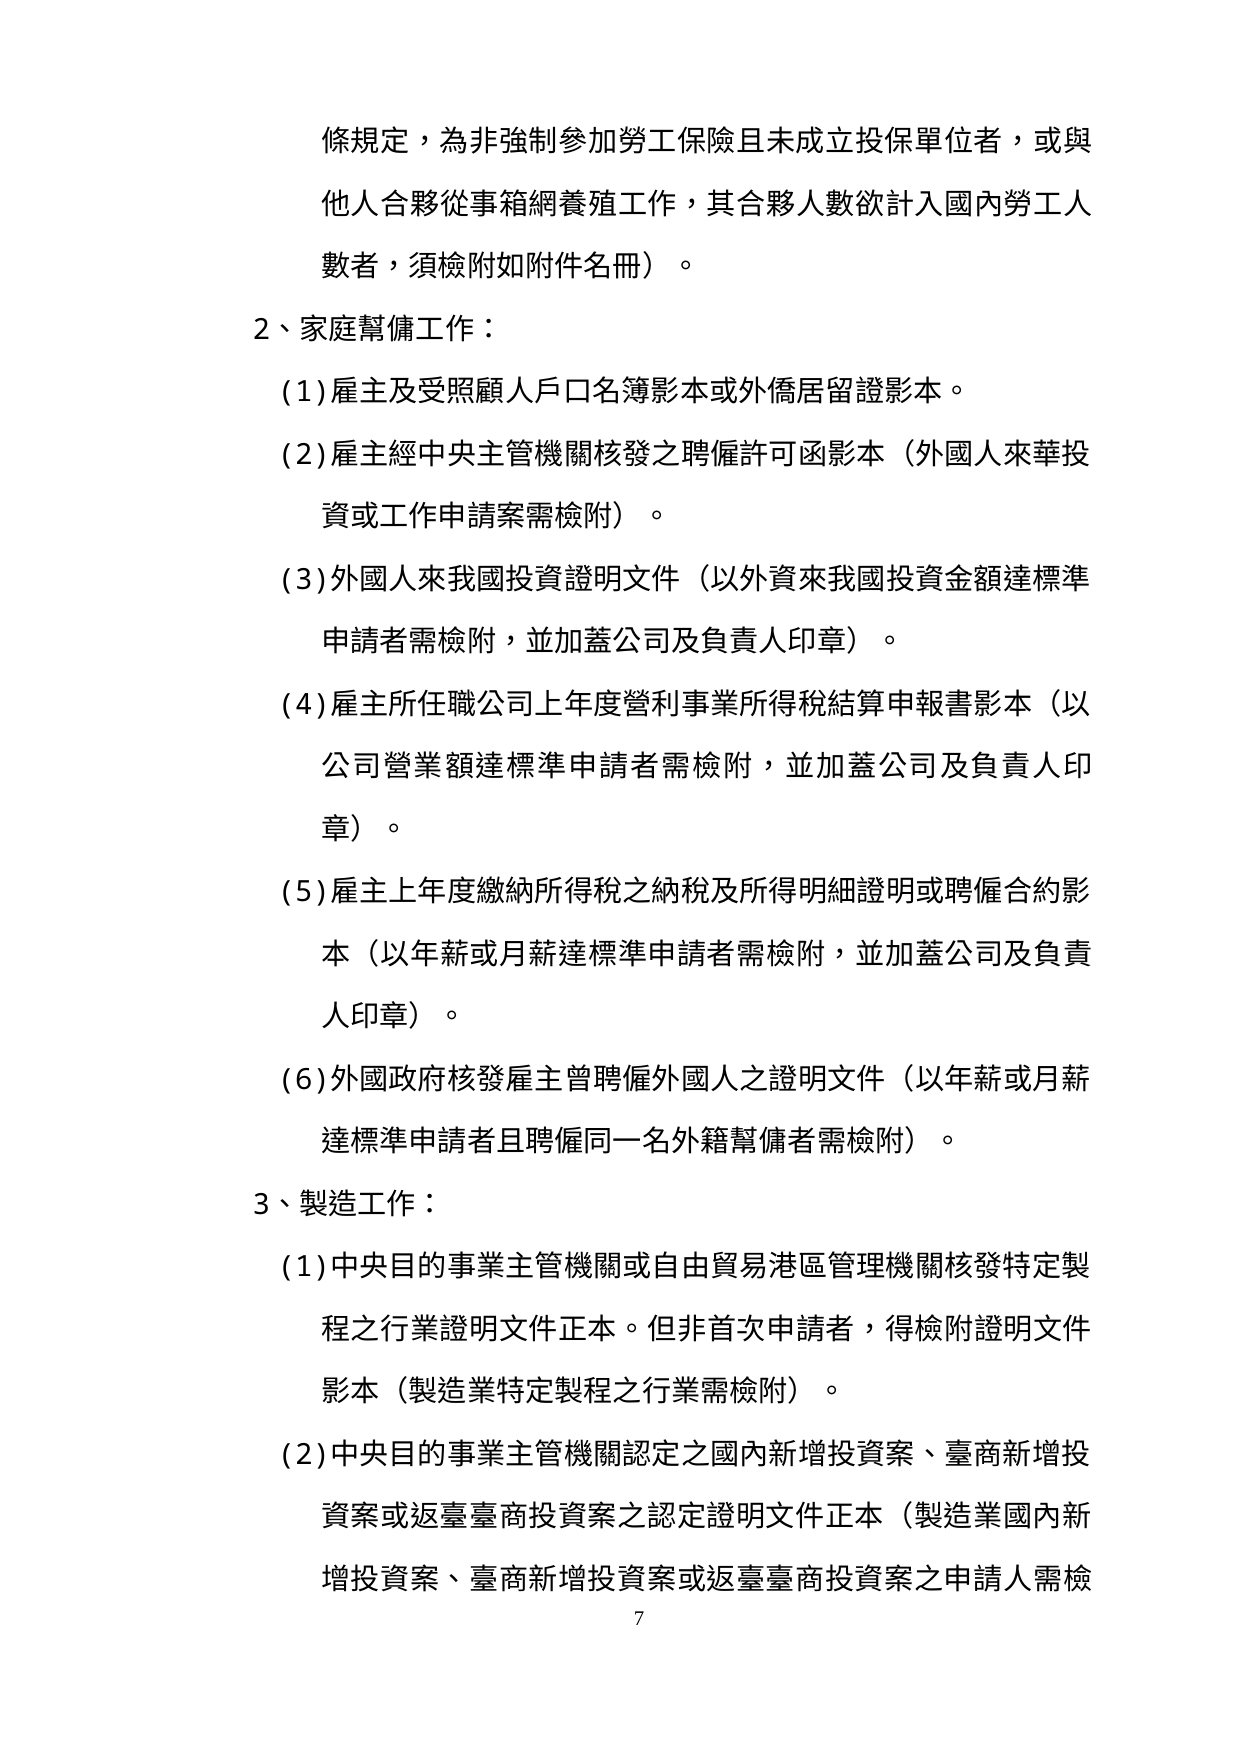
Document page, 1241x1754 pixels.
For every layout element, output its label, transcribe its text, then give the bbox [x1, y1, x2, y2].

text 3、製造工作： [252, 1160, 1092, 1222]
text 2、家庭幫傭工作： [252, 285, 1092, 347]
text (1)雇主及受照顧人戶口名簿影本或外僑居留證影本。 [277, 347, 1092, 410]
text (2)中央目的事業主管機關認定之國內新增投資案、臺商新增投資案或返臺臺商投資案之認定證明文件正本（製造業國內新增投資案、臺商新增投資案或返臺臺商投資案之申請人需檢 [277, 1410, 1092, 1597]
text (1)中央目的事業主管機關或自由貿易港區管理機關核發特定製程之行業證明文件正本。但非首次申請者，得檢附證明文件影本（製造業特定製程之行業需檢附）。 [277, 1222, 1092, 1410]
text (6)外國政府核發雇主曾聘僱外國人之證明文件（以年薪或月薪達標準申請者且聘僱同一名外籍幫傭者需檢附）。 [277, 1035, 1092, 1160]
text (5)雇主上年度繳納所得稅之納稅及所得明細證明或聘僱合約影本（以年薪或月薪達標準申請者需檢附，並加蓋公司及負責人印章）。 [277, 847, 1092, 1035]
text 條規定，為非強制參加勞工保險且未成立投保單位者，或與他人合夥從事箱網養殖工作，其合夥人數欲計入國內勞工人數者，須檢附如附件名冊）。 [277, 97, 1092, 285]
text (4)雇主所任職公司上年度營利事業所得稅結算申報書影本（以公司營業額達標準申請者需檢附，並加蓋公司及負責人印章）。 [277, 660, 1092, 847]
text (3)外國人來我國投資證明文件（以外資來我國投資金額達標準申請者需檢附，並加蓋公司及負責人印章）。 [277, 535, 1092, 660]
text (2)雇主經中央主管機關核發之聘僱許可函影本（外國人來華投資或工作申請案需檢附）。 [277, 410, 1092, 535]
